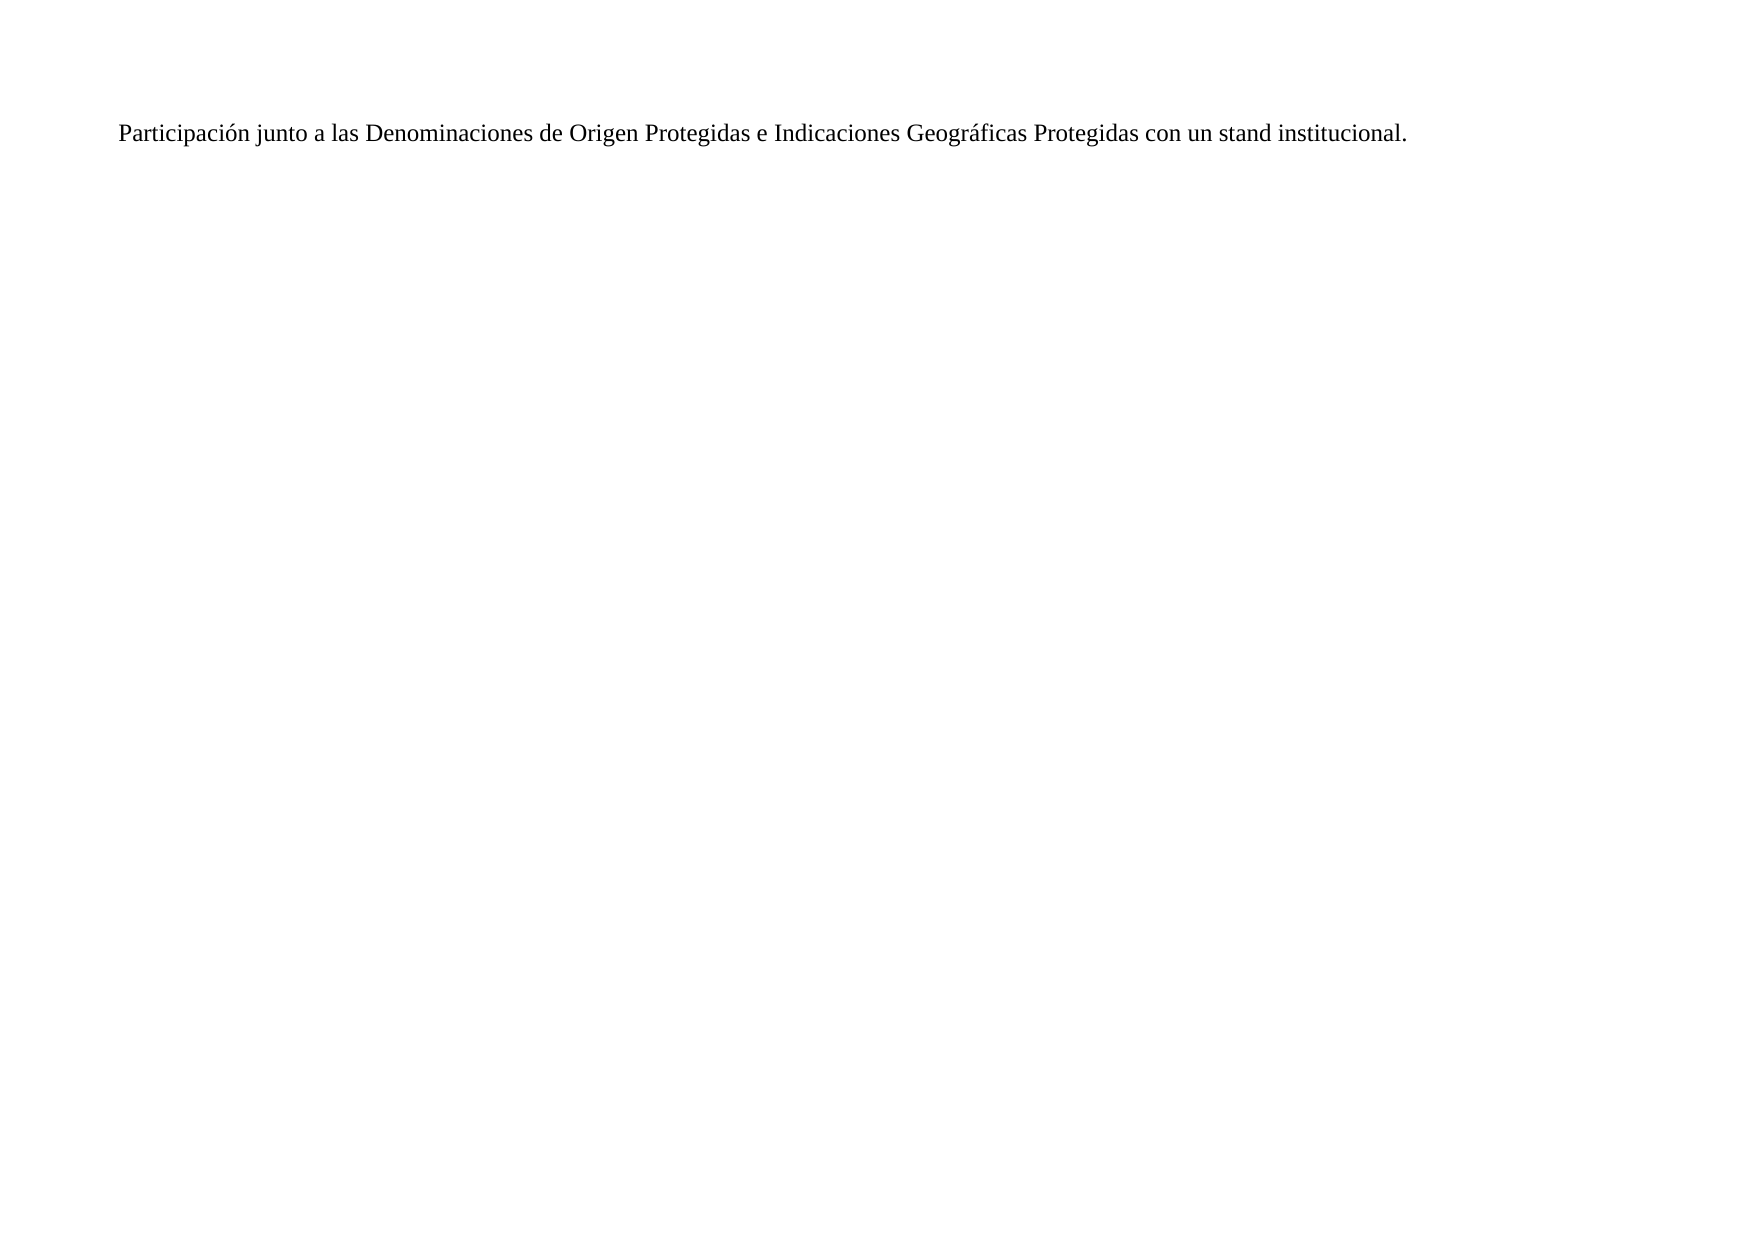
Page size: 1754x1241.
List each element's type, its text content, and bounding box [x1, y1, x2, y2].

text Participación junto a las Denominaciones de Origen Protegidas e Indicaciones Geográficas Protegidas con un stand institucional. [118, 118, 1636, 147]
